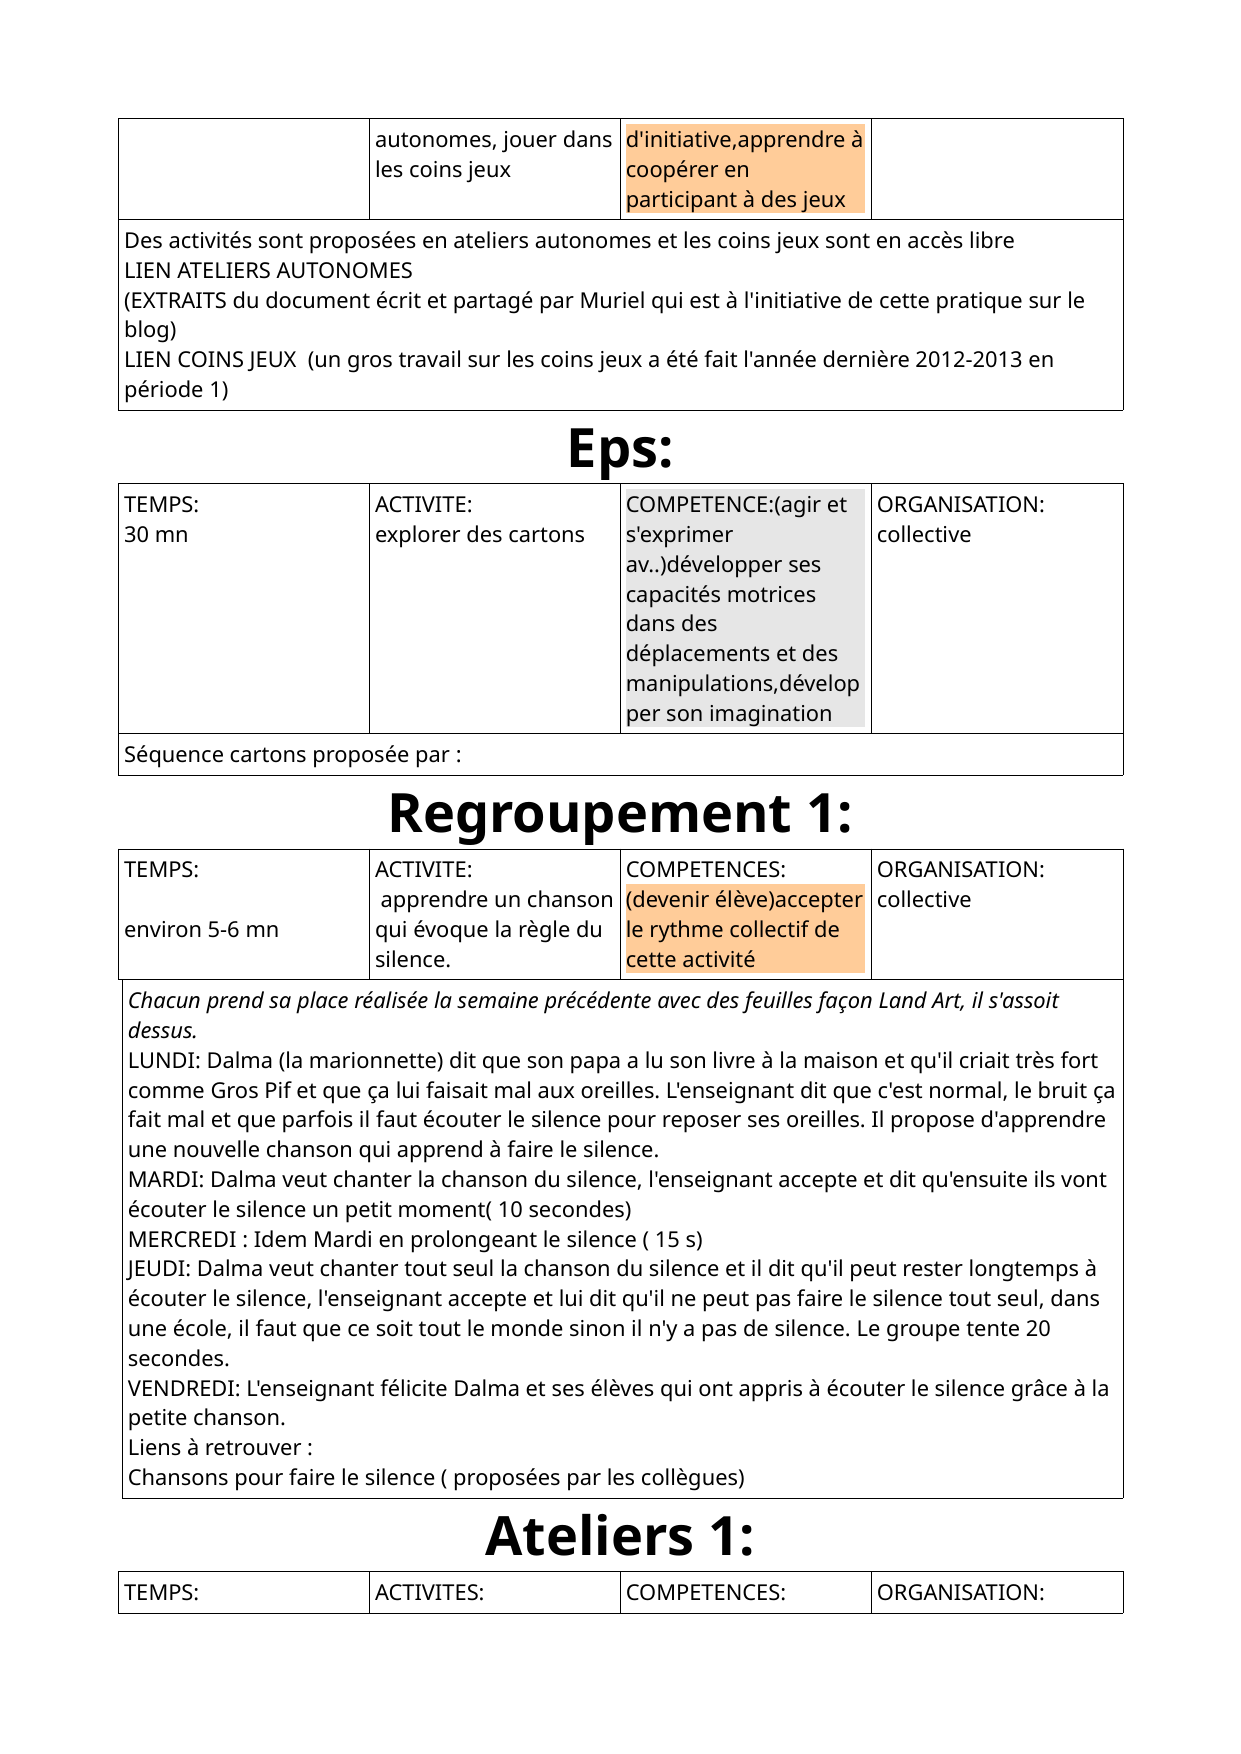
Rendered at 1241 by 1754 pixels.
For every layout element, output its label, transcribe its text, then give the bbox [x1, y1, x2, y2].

table_header ORGANISATION: collective [872, 484, 1123, 733]
table_header ACTIVITES: [370, 1572, 620, 1613]
table_header d'initiative,apprendre à coopérer en participant à des jeux [621, 119, 871, 219]
table_header COMPETENCES: [621, 1572, 871, 1613]
table_header COMPETENCES: (devenir élève)accepter le rythme collectif de cette activité [621, 850, 871, 979]
table_header ORGANISATION: [872, 1572, 1123, 1613]
table_header autonomes, jouer dans les coins jeux [370, 119, 620, 219]
text Regroupement 1: [118, 776, 1122, 848]
table_header Des activités sont proposées en ateliers autonomes et les coins jeux sont en accès libre LIEN ATELIERS AUTONOMES (EXTRAITS du document écrit et partagé par Muriel qui est à l'initiative de cette pratique sur le blog) LIEN COINS JEUX (un gros travail sur les coins jeux a été fait l'année dernière 2012-2013 en période 1) [119, 220, 1123, 409]
table_header [119, 119, 369, 219]
table_header COMPETENCE:(agir et s'exprimer av..)développer ses capacités motrices dans des déplacements et des manipulations,développer son imagination [621, 484, 871, 733]
text Eps: [118, 411, 1122, 483]
table_header TEMPS: [119, 1572, 369, 1613]
text Ateliers 1: [118, 1497, 1122, 1571]
table_header Séquence cartons proposée par : [119, 734, 1123, 775]
table_header Chacun prend sa place réalisée la semaine précédente avec des feuilles façon Land Art, il s'assoit dessus. LUNDI: Dalma (la marionnette) dit que son papa a lu son livre à la maison et qu'il criait très fort comme Gros Pif et que ça lui faisait mal aux oreilles. L'enseignant dit que c'est normal, le bruit ça fait mal et que parfois il faut écouter le silence pour reposer ses oreilles. Il propose d'apprendre une nouvelle chanson qui apprend à faire le silence. MARDI: Dalma veut chanter la chanson du silence, l'enseignant accepte et dit qu'ensuite ils vont écouter le silence un petit moment( 10 secondes) MERCREDI : Idem Mardi en prolongeant le silence ( 15 s) JEUDI: Dalma veut chanter tout seul la chanson du silence et il dit qu'il peut rester longtemps à écouter le silence, l'enseignant accepte et lui dit qu'il ne peut pas faire le silence tout seul, dans une école, il faut que ce soit tout le monde sinon il n'y a pas de silence. Le groupe tente 20 secondes. VENDREDI: L'enseignant félicite Dalma et ses élèves qui ont appris à écouter le silence grâce à la petite chanson. Liens à retrouver : Chansons pour faire le silence ( proposées par les collègues) [123, 980, 1123, 1497]
table_header ACTIVITE: apprendre un chanson qui évoque la règle du silence. [370, 850, 620, 979]
table_header [872, 119, 1123, 219]
table_header TEMPS: environ 5-6 mn [119, 850, 369, 979]
table_header ACTIVITE: explorer des cartons [370, 484, 620, 733]
table_header ORGANISATION: collective [872, 850, 1123, 979]
table_header TEMPS: 30 mn [119, 484, 369, 733]
